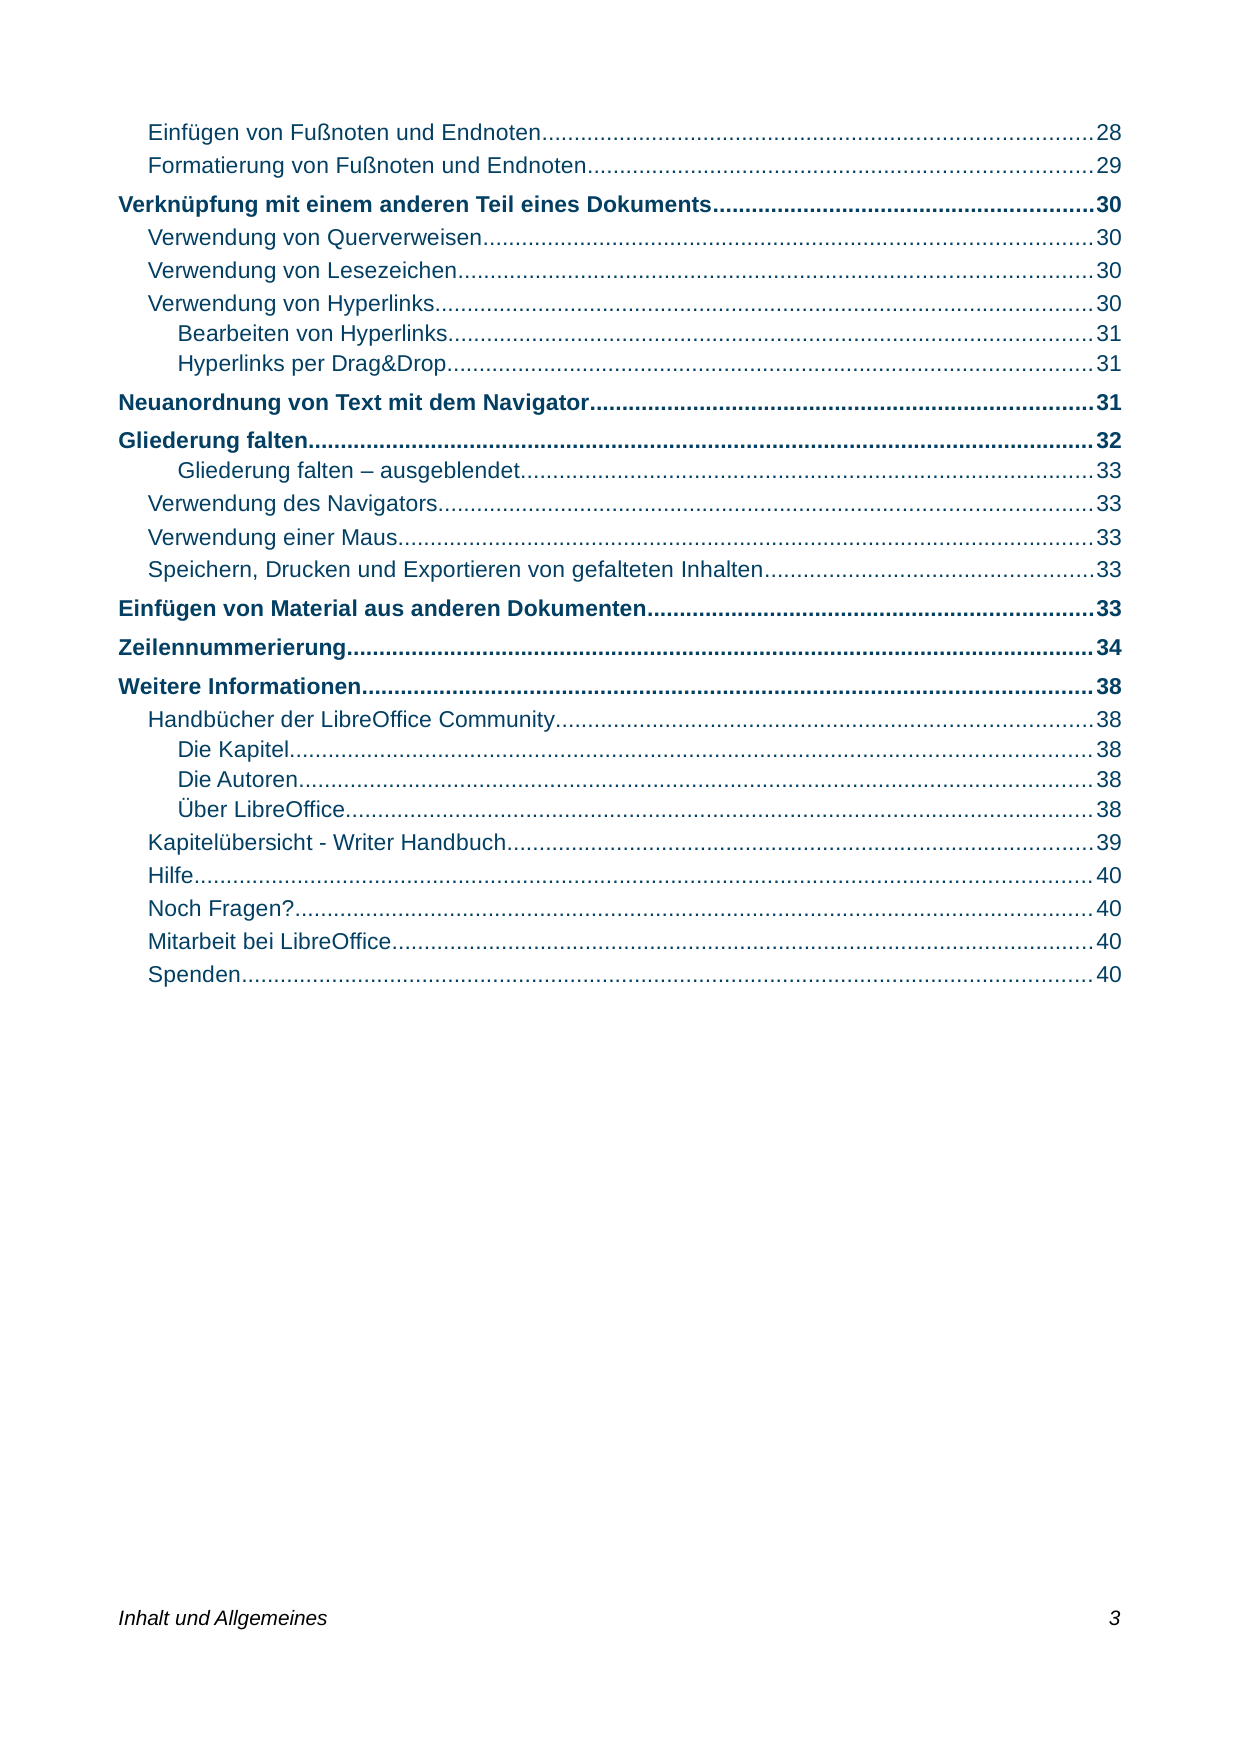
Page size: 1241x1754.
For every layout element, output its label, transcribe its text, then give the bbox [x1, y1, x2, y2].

text Mitarbeit bei LibreOffice 40 [148, 927, 1122, 954]
text Verwendung von Lesezeichen 30 [148, 256, 1122, 283]
text Einfügen von Material aus anderen Dokumenten 33 [118, 595, 1122, 622]
text Hyperlinks per Drag&Drop 31 [177, 349, 1122, 376]
text Verwendung von Querverweisen 30 [148, 223, 1122, 250]
text Speichern, Drucken und Exportieren von gefalteten Inhalten 33 [148, 556, 1122, 583]
text Die Kapitel 38 [177, 735, 1122, 762]
text Spenden 40 [148, 961, 1122, 988]
text Noch Fragen? 40 [148, 894, 1122, 922]
text Bearbeiten von Hyperlinks 31 [177, 319, 1122, 346]
text Kapitelübersicht - Writer Handbuch 39 [148, 828, 1122, 856]
text Verwendung des Navigators 33 [148, 490, 1122, 517]
text Handbücher der LibreOffice Community 38 [148, 705, 1122, 732]
text Die Autoren 38 [177, 765, 1122, 792]
text Neuanordnung von Text mit dem Navigator 31 [118, 388, 1122, 415]
text Über LibreOffice 38 [177, 795, 1122, 822]
text Weitere Informationen 38 [118, 672, 1122, 699]
text Gliederung falten 32 [118, 427, 1122, 454]
text Verwendung von Hyperlinks 30 [148, 289, 1122, 316]
text Hilfe 40 [148, 861, 1122, 888]
text Formatierung von Fußnoten und Endnoten 29 [148, 151, 1122, 178]
text Zeilennummerierung 34 [118, 633, 1122, 661]
text Einfügen von Fußnoten und Endnoten 28 [148, 118, 1122, 145]
text Verknüpfung mit einem anderen Teil eines Dokuments 30 [118, 190, 1122, 217]
text Verwendung einer Maus 33 [148, 523, 1122, 550]
text Gliederung falten – ausgeblendet 33 [177, 457, 1122, 484]
